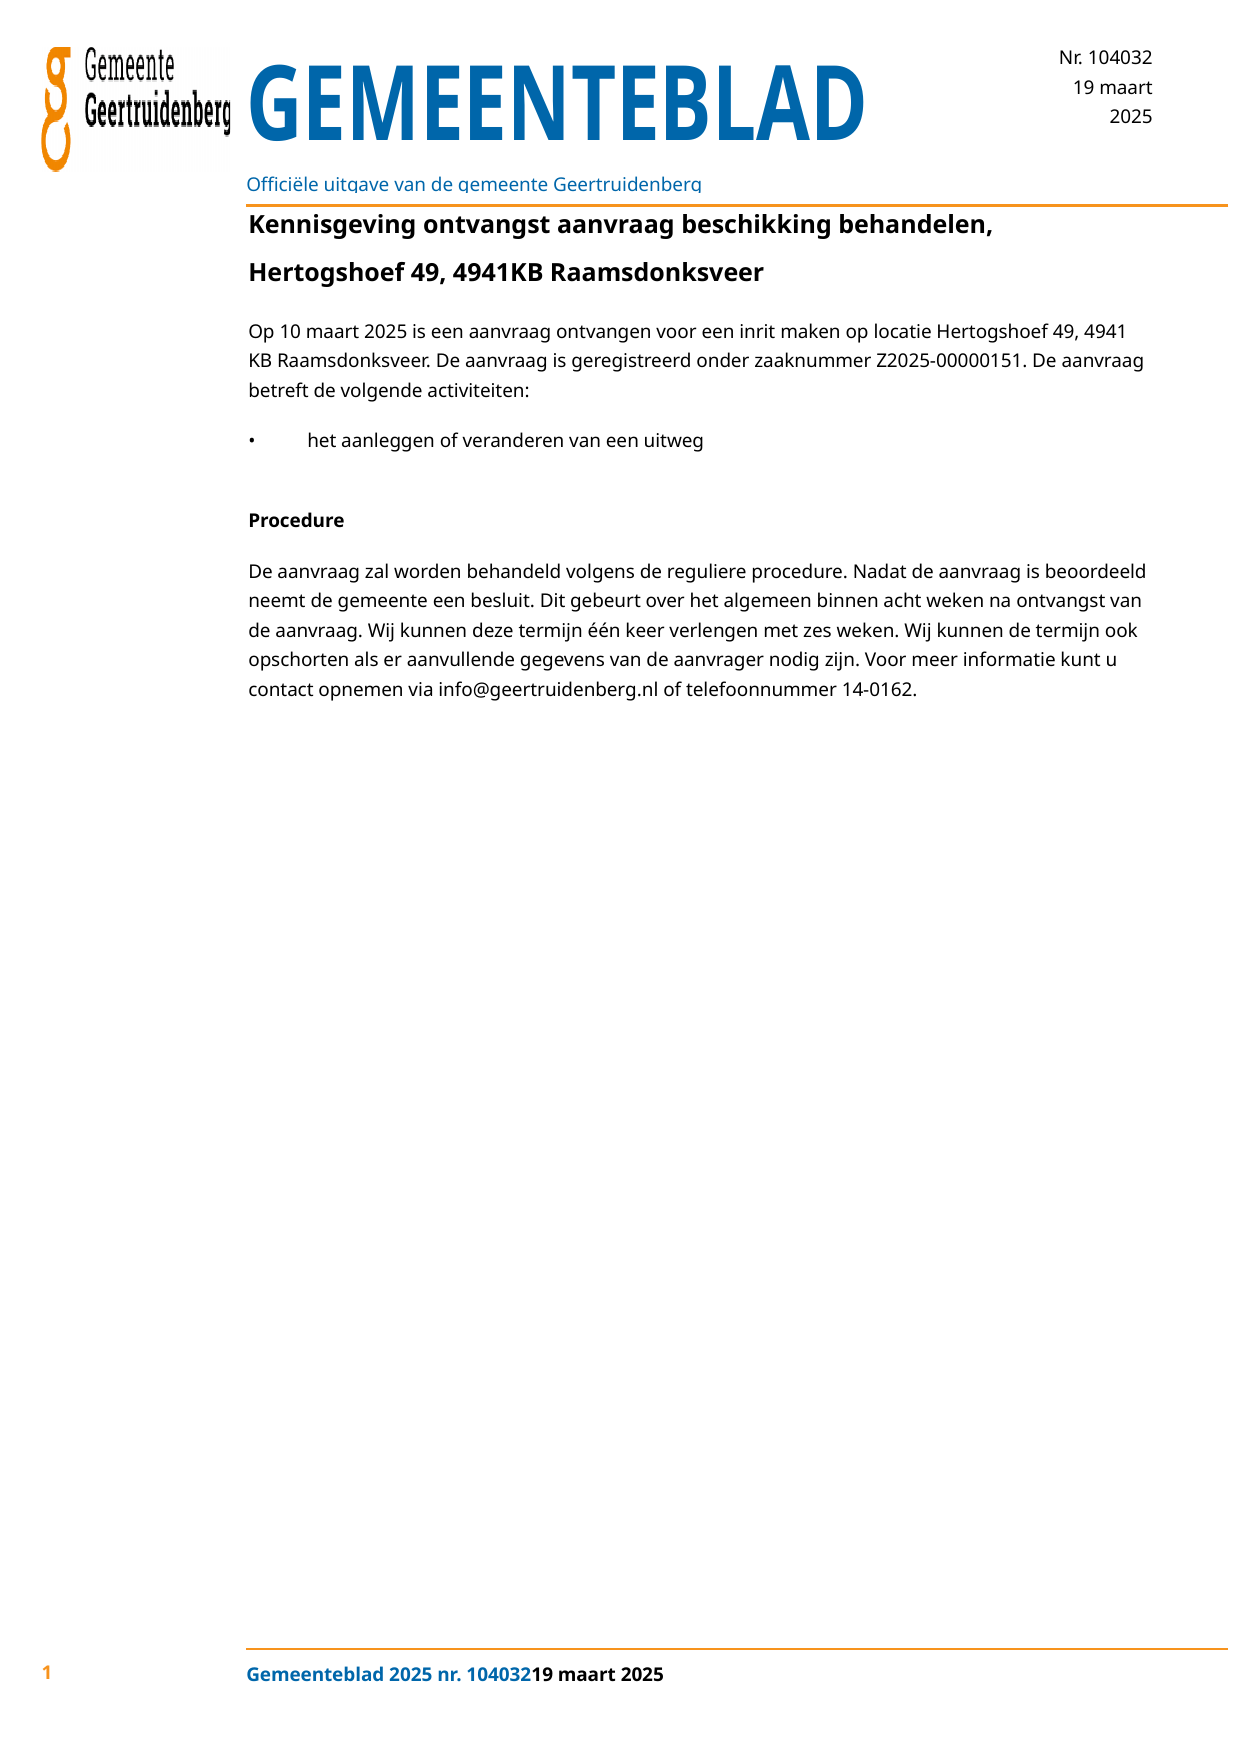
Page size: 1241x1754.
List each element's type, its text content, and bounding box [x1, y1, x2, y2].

picture [41, 47, 231, 172]
text De aanvraag zal worden behandeld volgens de reguliere procedure. Nadat de aanvraag is beoordeeld neemt de gemeente een besluit. Dit gebeurt over het algemeen binnen acht weken na ontvangst van de aanvraag. Wij kunnen deze termijn één keer verlengen met zes weken. Wij kunnen de termijn ook opschorten als er aanvullende gegevens van de aanvrager nodig zijn. Voor meer informatie kunt u contact opnemen via info@geertruidenberg.nl of telefoonnummer 14-0162. [248, 558, 1152, 702]
text Op 10 maart 2025 is een aanvraag ontvangen voor een inrit maken op locatie Hertogshoef 49, 4941 KB Raamsdonksveer. De aanvraag is geregistreerd onder zaaknummer Z2025-00000151. De aanvraag betreft de volgende activiteiten: [248, 318, 1152, 403]
text Procedure [248, 507, 1152, 533]
text Kennisgeving ontvangst aanvraag beschikking behandelen, Hertogshoef 49, 4941KB Raamsdonksveer [248, 207, 1152, 288]
list het aanleggen of veranderen van een uitweg [248, 427, 1152, 453]
